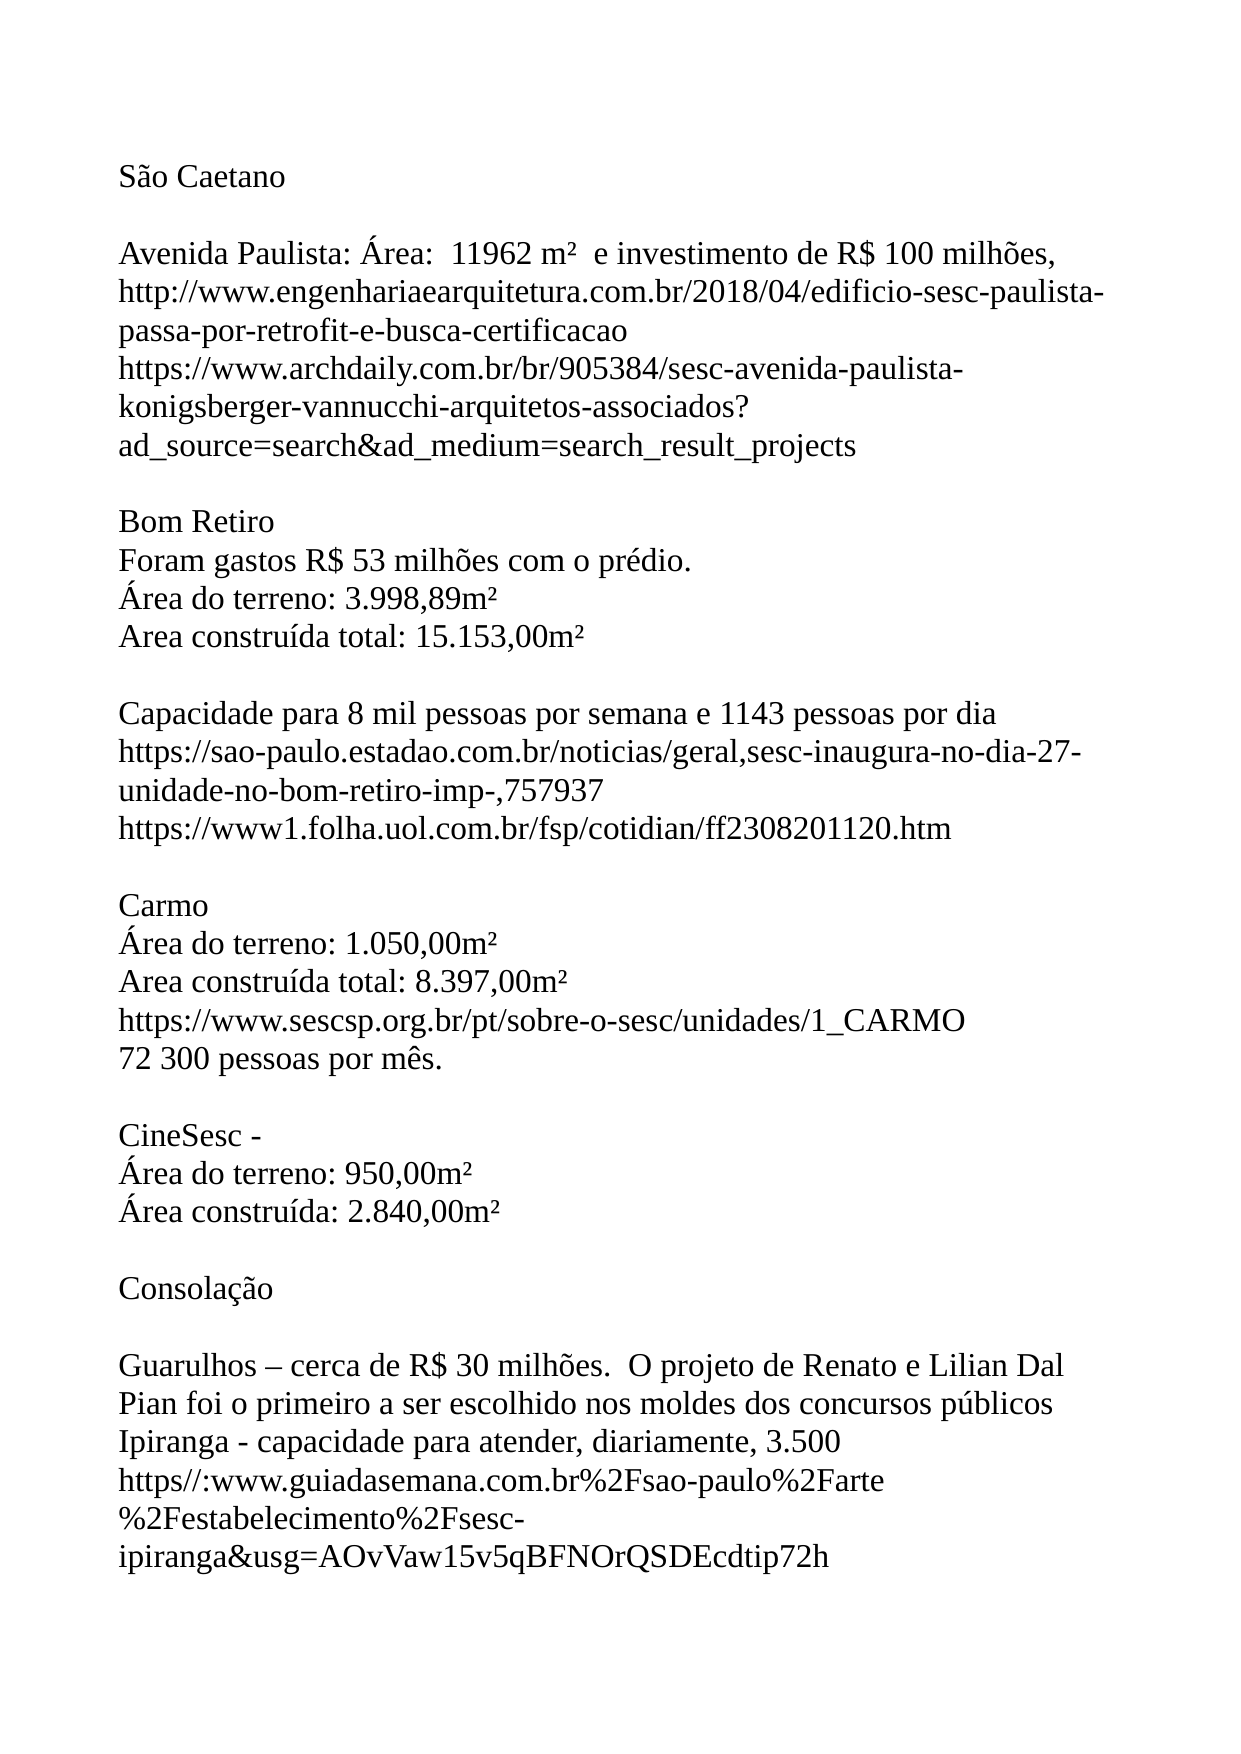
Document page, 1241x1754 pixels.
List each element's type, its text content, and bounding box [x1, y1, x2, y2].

text CineSesc - [118, 1115, 1122, 1153]
text https//:www.guiadasemana.com.br%2Fsao-paulo%2Farte%2Festabelecimento%2Fsesc-ipiranga&usg=AOvVaw15v5qBFNOrQSDEcdtip72h [118, 1460, 1122, 1575]
text Capacidade para 8 mil pessoas por semana e 1143 pessoas por dia [118, 693, 1122, 731]
text https://www.sescsp.org.br/pt/sobre-o-sesc/unidades/1_CARMO [118, 1000, 1122, 1038]
text https://sao-paulo.estadao.com.br/noticias/geral,sesc-inaugura-no-dia-27-unidade-no-bom-retiro-imp-,757937 [118, 731, 1122, 808]
text Área do terreno: 950,00m² [118, 1153, 1122, 1191]
text Área construída: 2.840,00m² [118, 1191, 1122, 1230]
text 72 300 pessoas por mês. [118, 1038, 1122, 1076]
text São Caetano [118, 156, 1122, 195]
text Área do terreno: 3.998,89m² [118, 578, 1122, 616]
text https://www1.folha.uol.com.br/fsp/cotidian/ff2308201120.htm [118, 808, 1122, 846]
text Guarulhos – cerca de R$ 30 milhões. O projeto de Renato e Lilian Dal Pian foi o primeiro a ser escolhido nos moldes dos concursos públicos [118, 1345, 1122, 1421]
text Foram gastos R$ 53 milhões com o prédio. [118, 540, 1122, 578]
text Consolação [118, 1268, 1122, 1306]
text Carmo [118, 885, 1122, 923]
text Avenida Paulista: Área: 11962 m² e investimento de R$ 100 milhões, [118, 233, 1122, 271]
text Bom Retiro [118, 501, 1122, 540]
text https://www.archdaily.com.br/br/905384/sesc-avenida-paulista-konigsberger-vannucchi-arquitetos-associados?ad_source=search&ad_medium=search_result_projects [118, 348, 1122, 463]
text Area construída total: 15.153,00m² [118, 616, 1122, 655]
text Ipiranga - capacidade para atender, diariamente, 3.500 [118, 1421, 1122, 1460]
text http://www.engenhariaearquitetura.com.br/2018/04/edificio-sesc-paulista-passa-por-retrofit-e-busca-certificacao [118, 271, 1122, 348]
text Area construída total: 8.397,00m² [118, 961, 1122, 1000]
text Área do terreno: 1.050,00m² [118, 923, 1122, 961]
